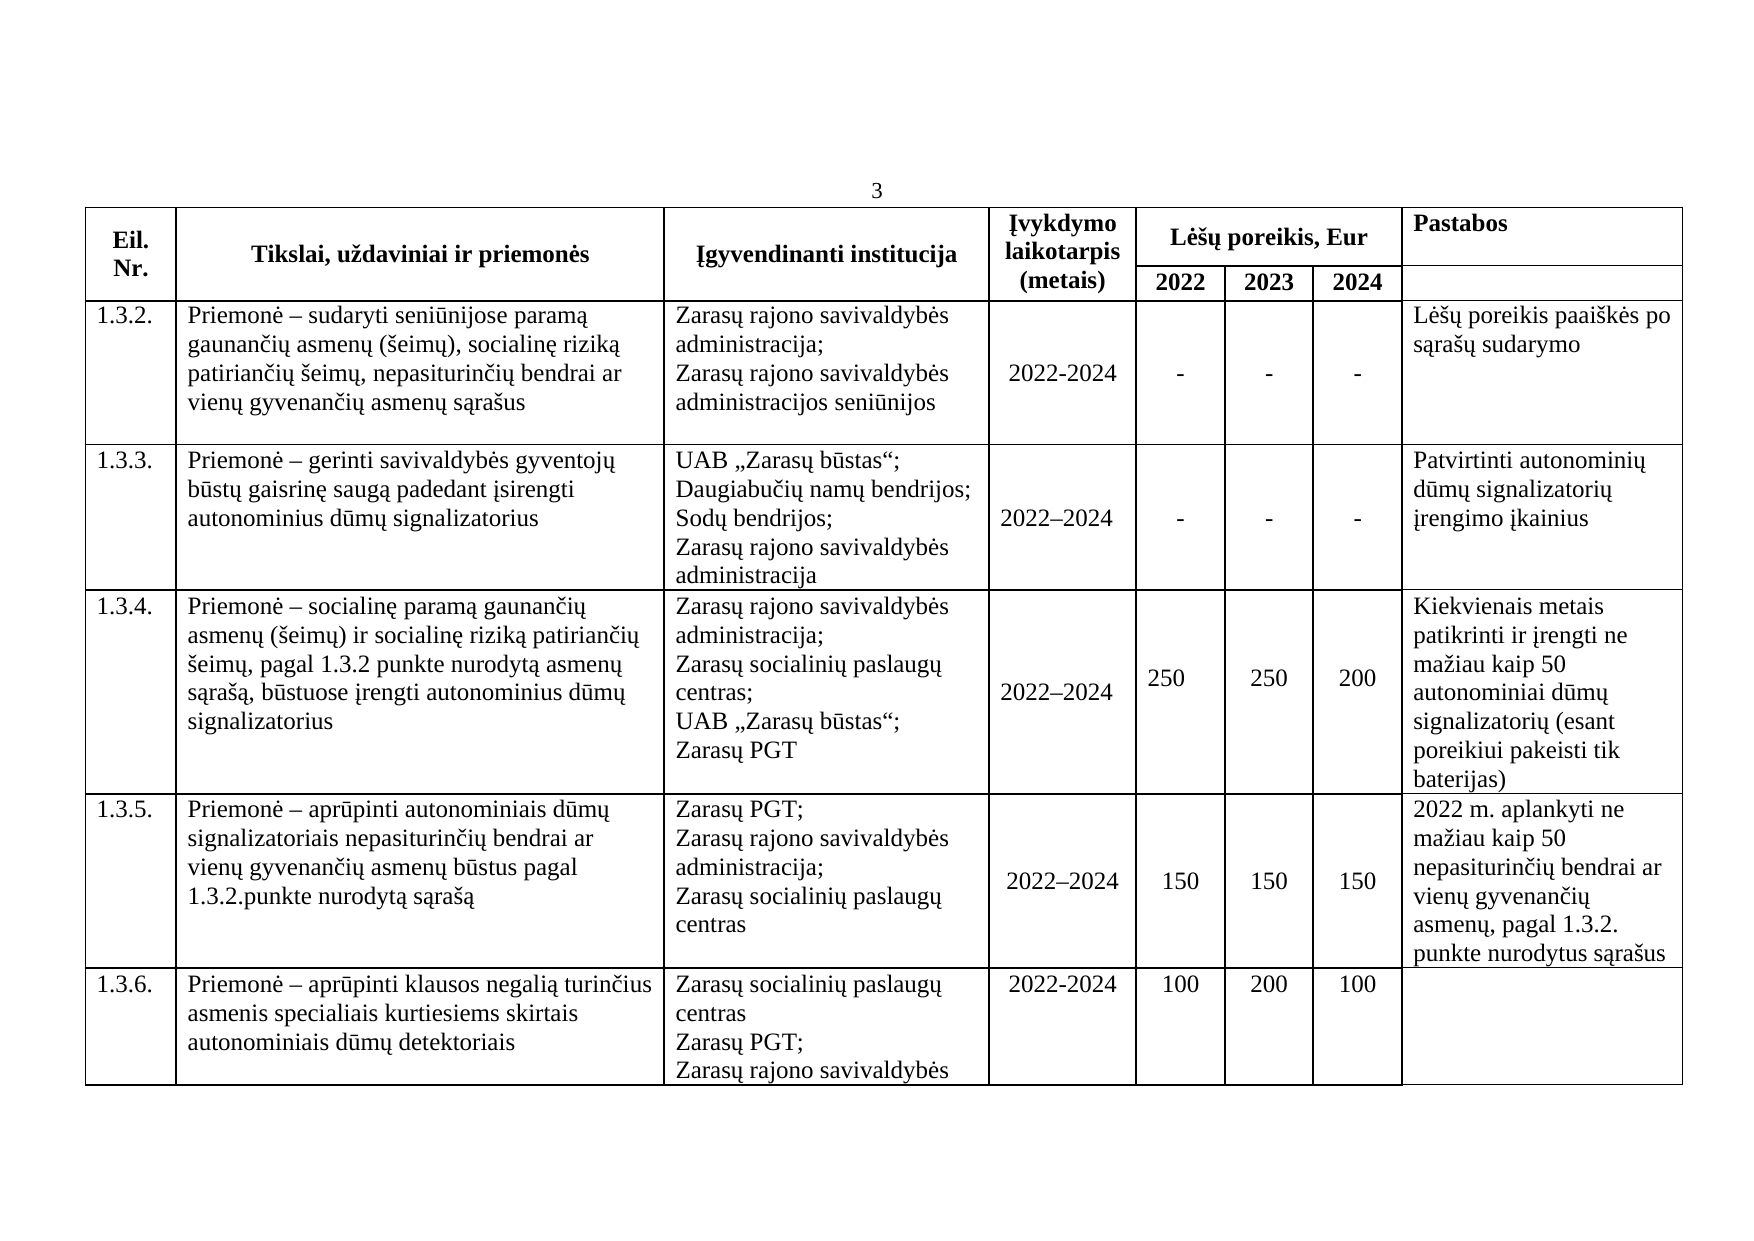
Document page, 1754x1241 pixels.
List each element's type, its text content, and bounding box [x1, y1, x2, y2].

table_cell 100 [1137, 969, 1224, 1084]
table_cell - [1137, 302, 1224, 444]
table_cell 1.3.5. [86, 795, 175, 967]
table_cell 1.3.4. [86, 591, 175, 792]
table_cell - [1314, 445, 1401, 589]
table_header Įgyvendinanti institucija [665, 208, 988, 299]
table_cell [1403, 266, 1682, 299]
table_cell 2022-2024 [990, 302, 1135, 444]
table_cell 2022–2024 [990, 795, 1135, 967]
table_cell Priemonė – aprūpinti autonominiais dūmų signalizatoriais nepasiturinčių bendrai ar vienų gyvenančių asmenų būstus pagal 1.3.2.punkte nurodytą sąrašą [177, 795, 663, 967]
table_header Tikslai, uždaviniai ir priemonės [177, 208, 663, 299]
table_header Įvykdymo laikotarpis (metais) [990, 208, 1135, 299]
table_cell - [1226, 302, 1312, 444]
table_cell 2022 [1137, 267, 1224, 299]
table_cell Lėšų poreikis paaiškės po sąrašų sudarymo [1403, 301, 1682, 444]
table_cell - [1226, 445, 1312, 589]
table_cell 150 [1226, 795, 1312, 967]
table_cell Priemonė – gerinti savivaldybės gyventojų būstų gaisrinę saugą padedant įsirengti autonominius dūmų signalizatorius [177, 445, 663, 589]
table_header Eil. Nr. [86, 208, 175, 299]
table_cell 1.3.2. [86, 302, 175, 444]
table_cell 150 [1137, 795, 1224, 967]
table_cell [1403, 968, 1682, 1084]
table_cell 250 [1226, 591, 1312, 792]
table_cell 200 [1226, 969, 1312, 1084]
table_cell 2022-2024 [990, 969, 1135, 1084]
table_cell Zarasų PGT; Zarasų rajono savivaldybės administracija; Zarasų socialinių paslaugų centras [665, 795, 988, 967]
table_cell 2022 m. aplankyti ne mažiau kaip 50 nepasiturinčių bendrai ar vienų gyvenančių asmenų, pagal 1.3.2. punkte nurodytus sąrašus [1403, 794, 1682, 967]
table_cell Priemonė – aprūpinti klausos negalią turinčius asmenis specialiais kurtiesiems skirtais autonominiais dūmų detektoriais [177, 969, 663, 1084]
table_cell 100 [1314, 969, 1401, 1084]
table_cell 2024 [1314, 267, 1401, 299]
table_cell - [1314, 302, 1401, 444]
table_cell 200 [1314, 591, 1401, 792]
table_cell Kiekvienais metais patikrinti ir įrengti ne mažiau kaip 50 autonominiai dūmų signalizatorių (esant poreikiui pakeisti tik baterijas) [1403, 590, 1682, 792]
table_cell 2022–2024 [990, 445, 1135, 589]
table_cell 2022–2024 [990, 591, 1135, 792]
table_cell Zarasų rajono savivaldybės administracija; Zarasų rajono savivaldybės administracijos seniūnijos [665, 302, 988, 444]
table_header Pastabos [1403, 208, 1682, 265]
table_cell Zarasų rajono savivaldybės administracija; Zarasų socialinių paslaugų centras; UAB „Zarasų būstas“; Zarasų PGT [665, 591, 988, 792]
table_cell 1.3.6. [86, 969, 175, 1084]
table_cell 250 [1137, 591, 1224, 792]
table_header Lėšų poreikis, Eur [1137, 208, 1401, 265]
table_cell Zarasų socialinių paslaugų centras Zarasų PGT; Zarasų rajono savivaldybės [665, 969, 988, 1084]
table_cell 150 [1314, 795, 1401, 967]
table_cell 1.3.3. [86, 445, 175, 589]
table_cell Priemonė – sudaryti seniūnijose paramą gaunančių asmenų (šeimų), socialinę riziką patiriančių šeimų, nepasiturinčių bendrai ar vienų gyvenančių asmenų sąrašus [177, 302, 663, 444]
table_cell Priemonė – socialinę paramą gaunančių asmenų (šeimų) ir socialinę riziką patiriančių šeimų, pagal 1.3.2 punkte nurodytą asmenų sąrašą, būstuose įrengti autonominius dūmų signalizatorius [177, 591, 663, 792]
table_cell UAB „Zarasų būstas“; Daugiabučių namų bendrijos; Sodų bendrijos; Zarasų rajono savivaldybės administracija [665, 445, 988, 589]
table_cell Patvirtinti autonominių dūmų signalizatorių įrengimo įkainius [1403, 445, 1682, 589]
table_cell - [1137, 445, 1224, 589]
table_cell 2023 [1226, 267, 1312, 299]
